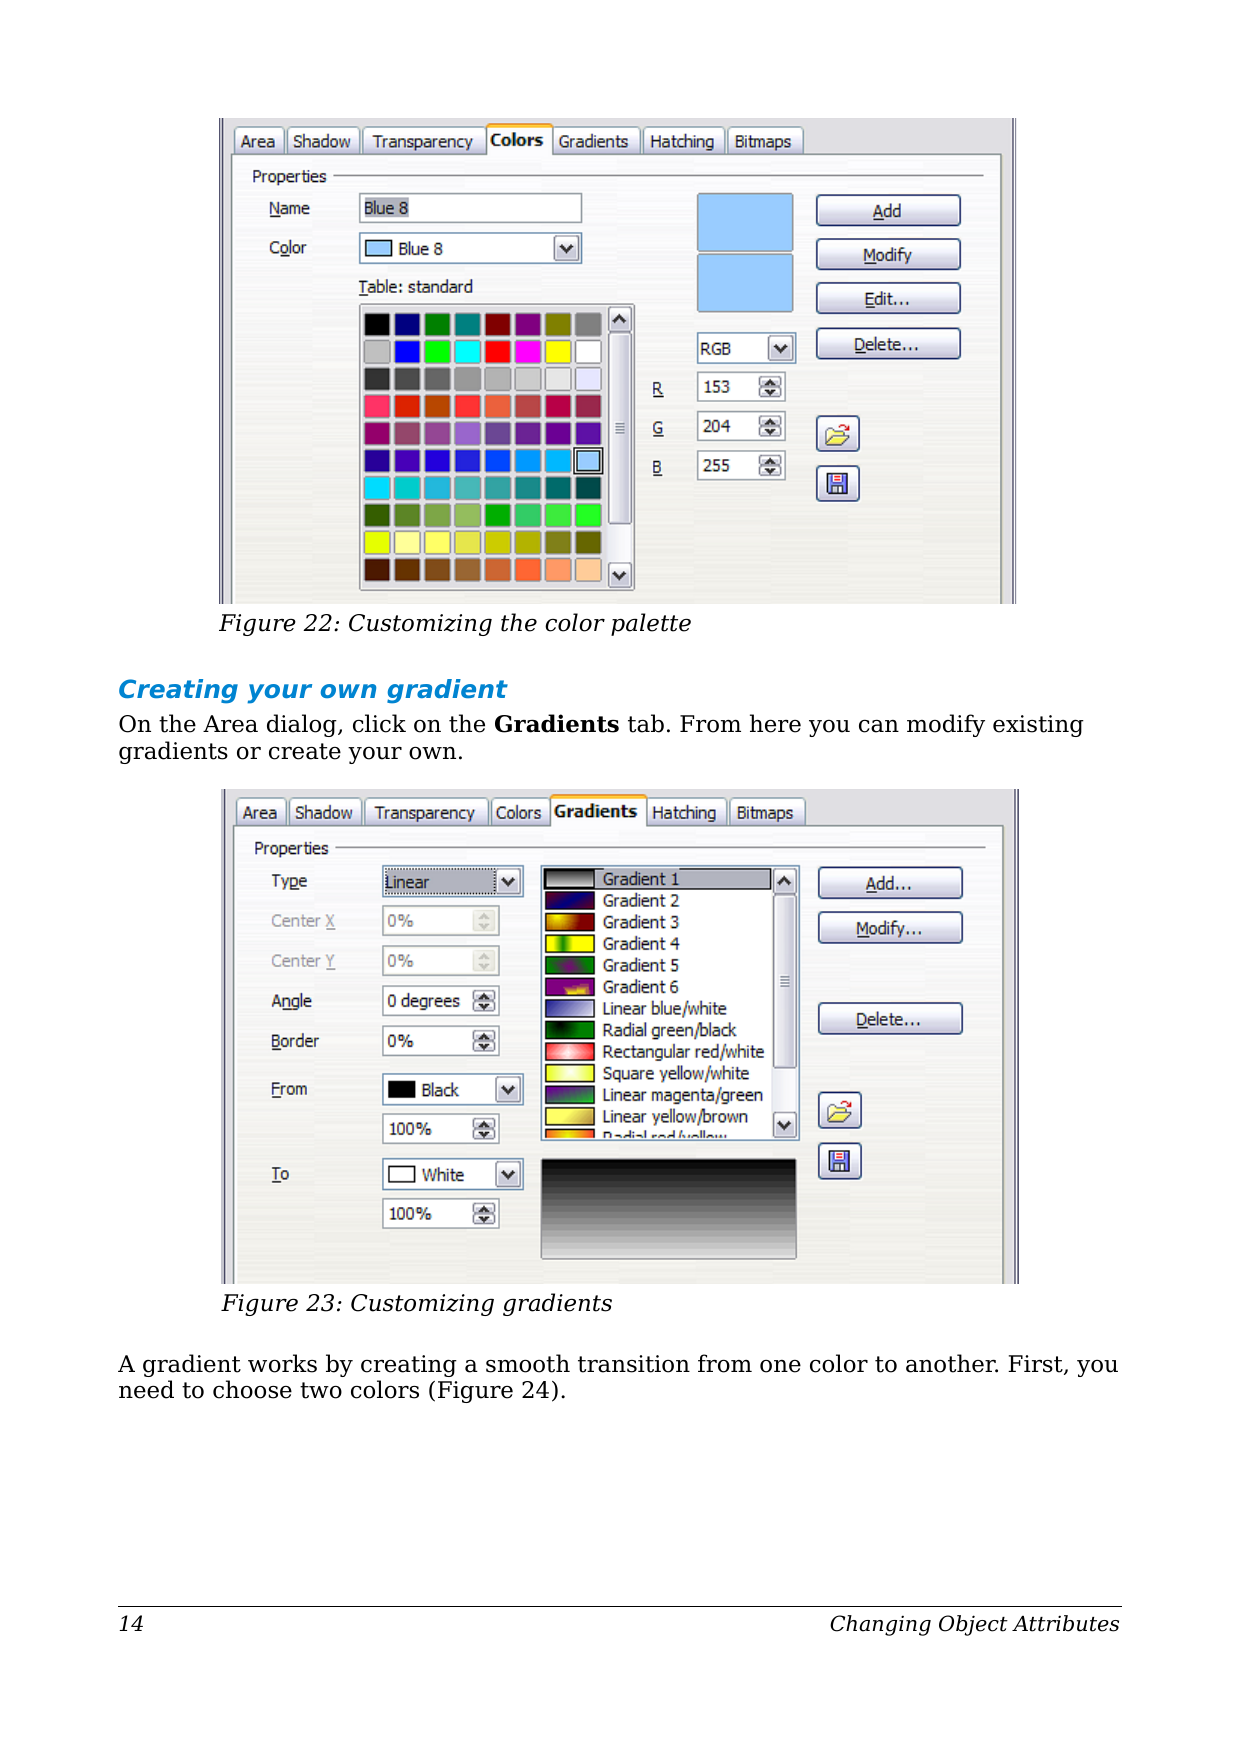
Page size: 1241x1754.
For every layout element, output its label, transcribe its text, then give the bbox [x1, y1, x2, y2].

text On the Area dialog, click on the Gradients tab. From here you can modify existing gradients or create your own. [118, 711, 1122, 764]
text A gradient works by creating a smooth transition from one color to another. First, you need to choose two colors (Figure 24). [118, 1351, 1122, 1404]
text Figure 23: Customizing gradients [222, 1290, 1019, 1317]
picture [221, 789, 1019, 1284]
text Figure 22: Customizing the color palette [219, 610, 1021, 637]
picture [219, 118, 1017, 604]
subtitle Creating your own gradient [118, 676, 1122, 705]
